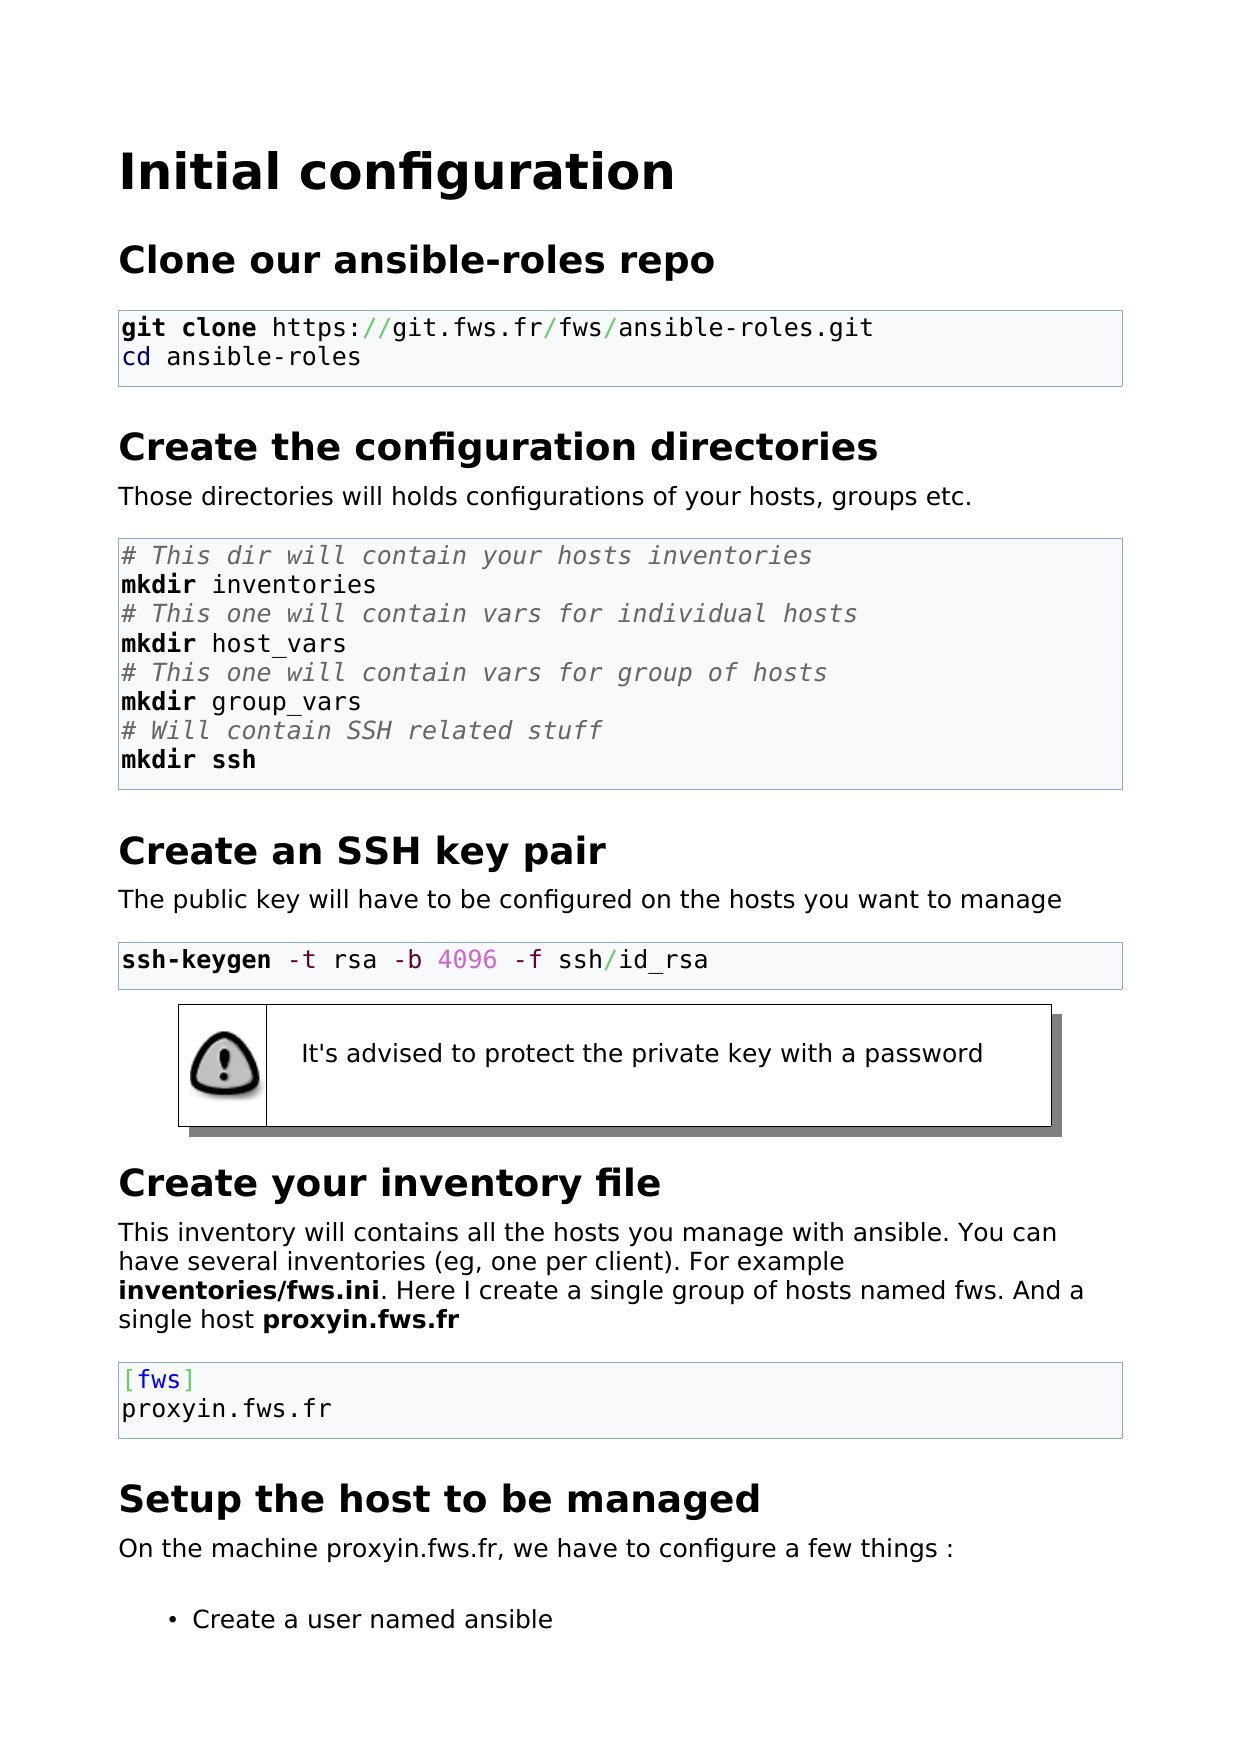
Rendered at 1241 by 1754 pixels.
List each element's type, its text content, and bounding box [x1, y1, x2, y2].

text Those directories will holds configurations of your hosts, groups etc. [118, 482, 1122, 511]
subtitle Create your inventory file [118, 1162, 1122, 1205]
picture [190, 1027, 266, 1103]
text On the machine proxyin.fws.fr, we have to configure a few things : [118, 1534, 1122, 1563]
text The public key will have to be configured on the hosts you want to manage [118, 885, 1122, 914]
subtitle Create an SSH key pair [118, 829, 1122, 873]
subtitle Setup the host to be managed [118, 1478, 1122, 1521]
list Create a user named ansible [177, 1605, 1122, 1634]
table_header git clone https://git.fws.fr/fws/ansible-roles.git cd ansible-roles [119, 311, 1122, 386]
table_header [fws] proxyin.fws.fr [119, 1363, 1122, 1438]
table_header ssh-keygen -t rsa -b 4096 -f ssh/id_rsa [119, 943, 1122, 989]
table_header # This dir will contain your hosts inventories mkdir inventories # This one will contain vars for individual hosts mkdir host_vars # This one will contain vars for group of hosts mkdir group_vars # Will contain SSH related stuff mkdir ssh [119, 539, 1122, 789]
subtitle Create the configuration directories [118, 426, 1122, 469]
text This inventory will contains all the hosts you manage with ansible. You can have several inventories (eg, one per client). For example inventories/fws.ini. Here I create a single group of hosts named fws. And a single host proxyin.fws.fr [118, 1218, 1122, 1334]
subtitle Initial configuration [118, 143, 1122, 201]
table_header [179, 1005, 266, 1126]
subtitle Clone our ansible-roles repo [118, 239, 1122, 282]
table_header It's advised to protect the private key with a password [267, 1005, 1051, 1126]
